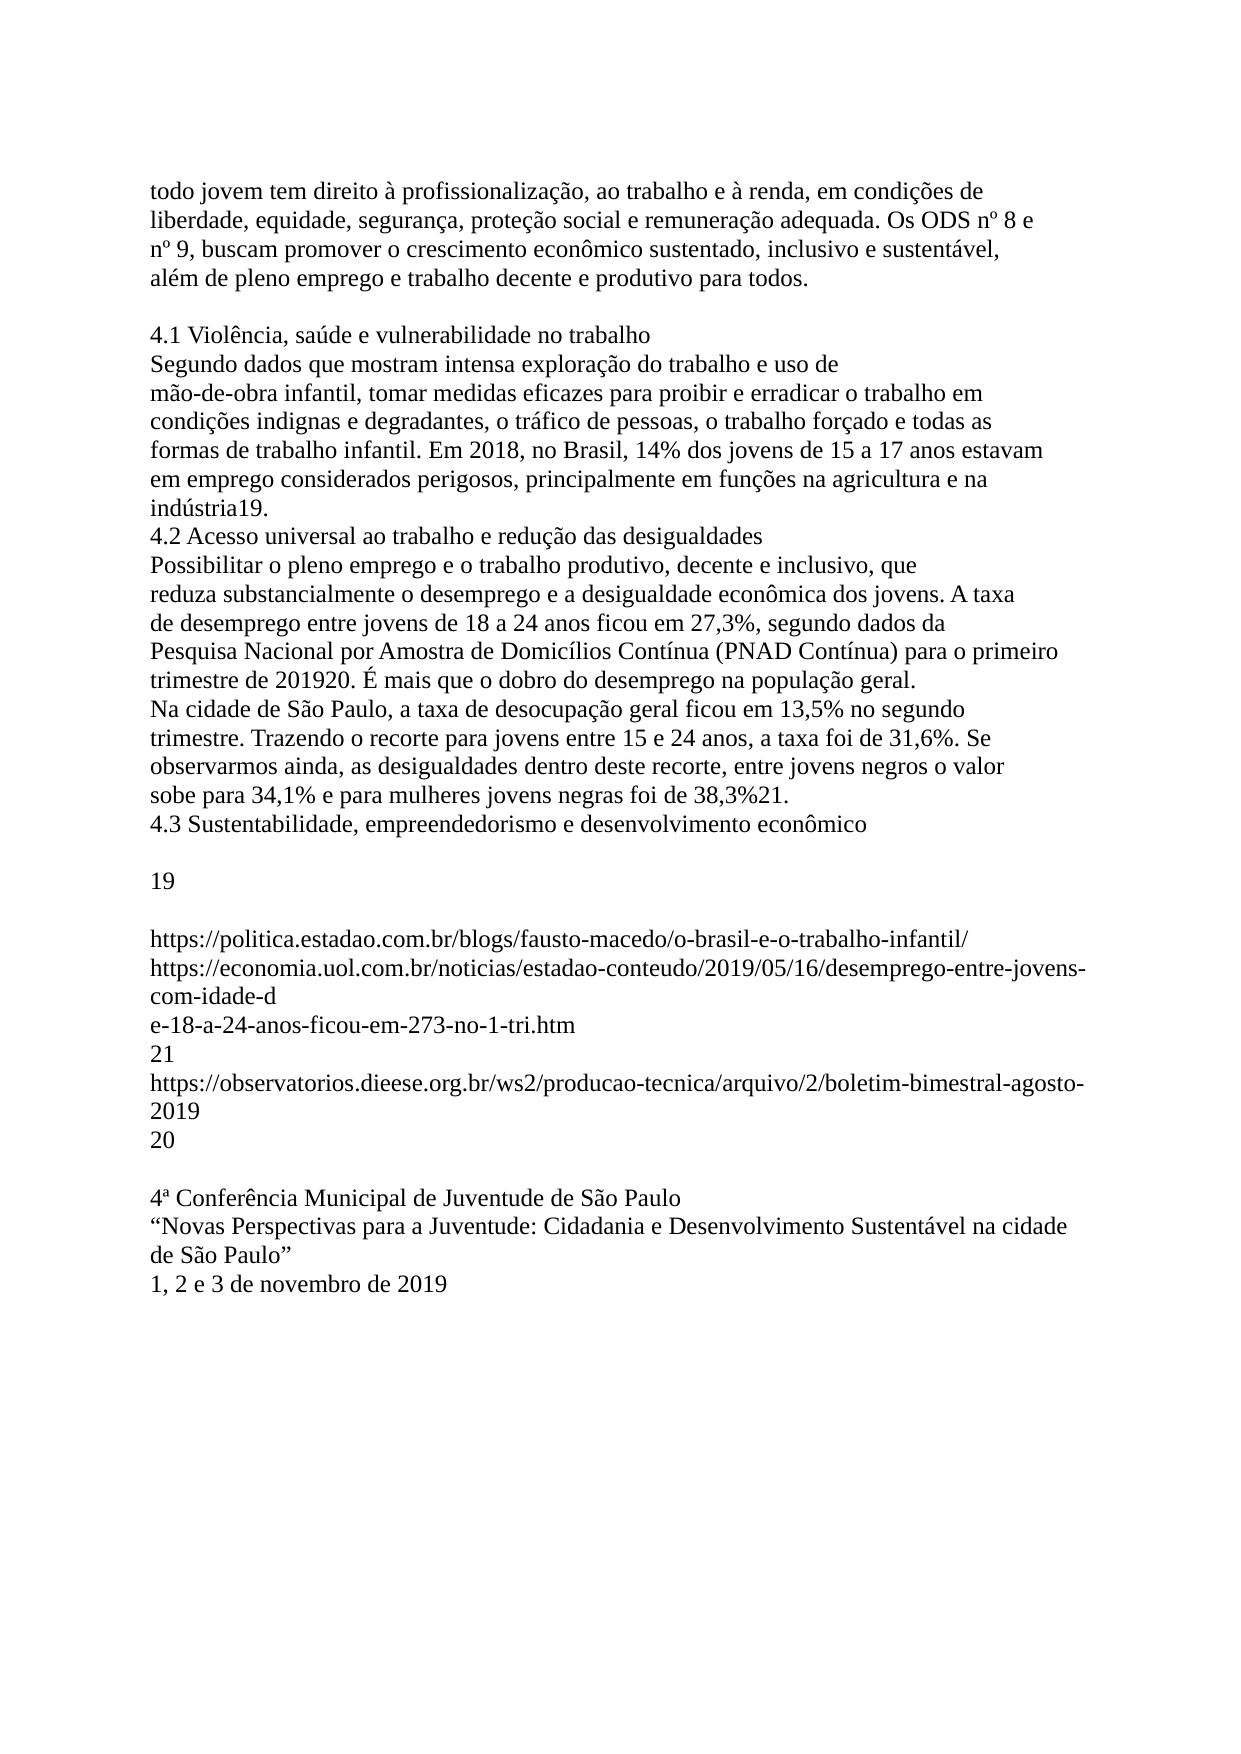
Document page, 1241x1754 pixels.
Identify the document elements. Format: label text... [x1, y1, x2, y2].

text indústria19. [150, 493, 1090, 521]
text mão-de-obra infantil, tomar m​edidas eficazes para proibir e erradicar o trabalho em [150, 378, 1090, 406]
text https://economia.uol.com.br/noticias/estadao-conteudo/2019/05/16/desemprego-entre-jovens-com-idade-d [150, 953, 1090, 1010]
text além de pleno emprego e trabalho decente e produtivo para todos. [150, 263, 1090, 291]
text Possibilitar o pleno emprego e o trabalho produtivo, decente e inclusivo, que [150, 550, 1090, 579]
text nº 9, buscam ​promover o crescimento econômico sustentado, inclusivo e sustentável, [150, 234, 1090, 263]
text 4ª Conferência Municipal de Juventude de São Paulo [150, 1183, 1090, 1211]
text https://politica.estadao.com.br/blogs/fausto-macedo/o-brasil-e-o-trabalho-infantil/ [150, 924, 1090, 953]
text condições indignas e degradantes, o tráfi​co de pessoas, o trabalho forçado e todas as [150, 406, 1090, 435]
text Pesquisa Nacional por Amostra de Domicílios Contínua (PNAD Contínua) para o primeiro [150, 636, 1090, 665]
text 20 [150, 1125, 1090, 1154]
text sobe para 34,1% e para mulheres jovens negras foi de 38,3%21. [150, 780, 1090, 809]
text liberdade, equidade, segurança, proteção social e remuneração adequada. Os ODS nº 8 e [150, 205, 1090, 234]
text todo jovem tem direito à profissionalização, ao trabalho e à renda, em condições de [150, 176, 1090, 205]
text 4.2 Acesso universal ao trabalho e redução das desigualdades [150, 521, 1090, 550]
text 4.1 Violência, saúde e vulnerabilidade no trabalho [150, 320, 1090, 349]
text e-18-a-24-anos-ficou-em-273-no-1-tri.htm [150, 1010, 1090, 1039]
text em emprego considerados perigosos, principalmente em funções na agricultura e na [150, 464, 1090, 493]
text reduza substancialmente o desemprego e a desigualdade econômica dos jovens. A taxa [150, 579, 1090, 608]
text Na cidade de São Paulo, a taxa de desocupação geral ficou em 13,5% no segundo [150, 694, 1090, 723]
text de desemprego entre jovens de 18 a 24 anos ficou em 27,3%, segundo dados da [150, 608, 1090, 636]
text 21 [150, 1039, 1090, 1068]
text trimestre. Trazendo o recorte para jovens entre 15 e 24 anos, a taxa foi de 31,6%. Se [150, 723, 1090, 751]
text “Novas Perspectivas para a Juventude: Cidadania e Desenvolvimento Sustentável na cidade de São Paulo” [150, 1211, 1090, 1269]
text observarmos ainda, as desigualdades dentro deste recorte, entre jovens negros o valor [150, 751, 1090, 780]
text Segundo dados que mostram intensa exploração do trabalho e uso de [150, 349, 1090, 378]
text 4.3 Sustentabilidade, empreendedorismo e desenvolvimento econômico [150, 809, 1090, 838]
text 1, 2 e 3 de novembro de 2019 [150, 1269, 1090, 1298]
text formas de trabalho infantil. Em 2018, no Brasil, 14% dos jovens de 15 a 17 anos estavam [150, 435, 1090, 464]
text trimestre de 201920. É mais que o dobro do desemprego na população geral. [150, 665, 1090, 694]
text https://observatorios.dieese.org.br/ws2/producao-tecnica/arquivo/2/boletim-bimestral-agosto-2019 [150, 1068, 1090, 1125]
text 19 [150, 866, 1090, 895]
